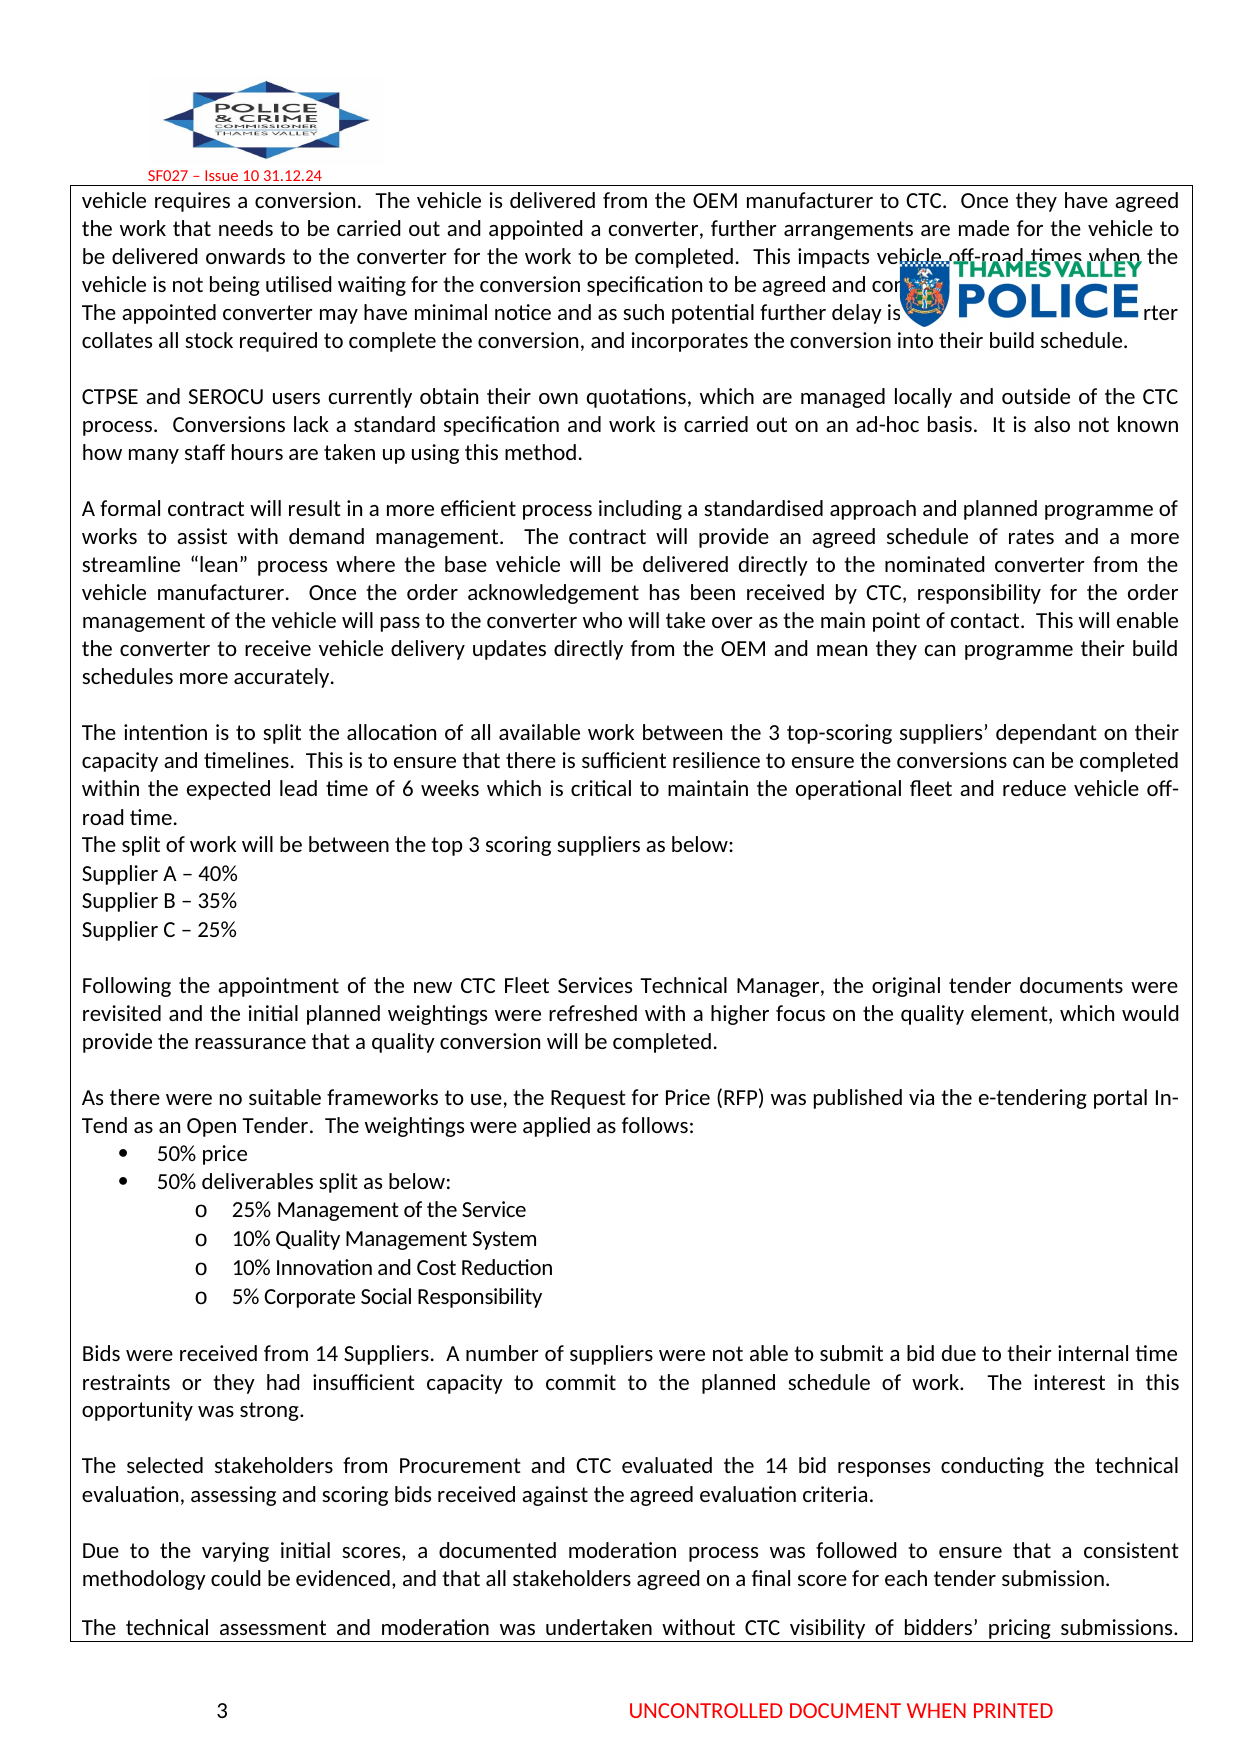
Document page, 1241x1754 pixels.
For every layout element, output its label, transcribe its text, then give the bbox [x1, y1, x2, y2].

table_cell vehicle requires a conversion. The vehicle is delivered from the OEM manufacturer to CTC. Once they have agreed the work that needs to be carried out and appointed a converter, further arrangements are made for the vehicle to be delivered onwards to the converter for the work to be completed. This impacts vehicle off-road times when the vehicle is not being utilised waiting for the conversion specification to be agreed and conversion completed. The appointed converter may have minimal notice and as such potential further delay is incurred whilst the converter collates all stock required to complete the conversion, and incorporates the conversion into their build schedule. CTPSE and SEROCU users currently obtain their own quotations, which are managed locally and outside of the CTC process. Conversions lack a standard specification and work is carried out on an ad-hoc basis. It is also not known how many staff hours are taken up using this method. A formal contract will result in a more efficient process including a standardised approach and planned programme of works to assist with demand management. The contract will provide an agreed schedule of rates and a more streamline “lean” process where the base vehicle will be delivered directly to the nominated converter from the vehicle manufacturer. Once the order acknowledgement has been received by CTC, responsibility for the order management of the vehicle will pass to the converter who will take over as the main point of contact. This will enable the converter to receive vehicle delivery updates directly from the OEM and mean they can programme their build schedules more accurately. The intention is to split the allocation of all available work between the 3 top-scoring suppliers’ dependant on their capacity and timelines. This is to ensure that there is sufficient resilience to ensure the conversions can be completed within the expected lead time of 6 weeks which is critical to maintain the operational fleet and reduce vehicle off-road time. The split of work will be between the top 3 scoring suppliers as below: Supplier A – 40% Supplier B – 35% Supplier C – 25% Following the appointment of the new CTC Fleet Services Technical Manager, the original tender documents were revisited and the initial planned weightings were refreshed with a higher focus on the quality element, which would provide the reassurance that a quality conversion will be completed. As there were no suitable frameworks to use, the Request for Price (RFP) was published via the e-tendering portal In-Tend as an Open Tender. The weightings were applied as follows: 50% price 50% deliverables split as below: 25% Management of the Service 10% Quality Management System 10% Innovation and Cost Reduction 5% Corporate Social Responsibility Bids were received from 14 Suppliers. A number of suppliers were not able to submit a bid due to their internal time restraints or they had insufficient capacity to commit to the planned schedule of work. The interest in this opportunity was strong. The selected stakeholders from Procurement and CTC evaluated the 14 bid responses conducting the technical evaluation, assessing and scoring bids received against the agreed evaluation criteria. Due to the varying initial scores, a documented moderation process was followed to ensure that a consistent methodology could be evidenced, and that all stakeholders agreed on a final score for each tender submission. The technical assessment and moderation was undertaken without CTC visibility of bidders’ pricing submissions. [71, 186, 1192, 1641]
